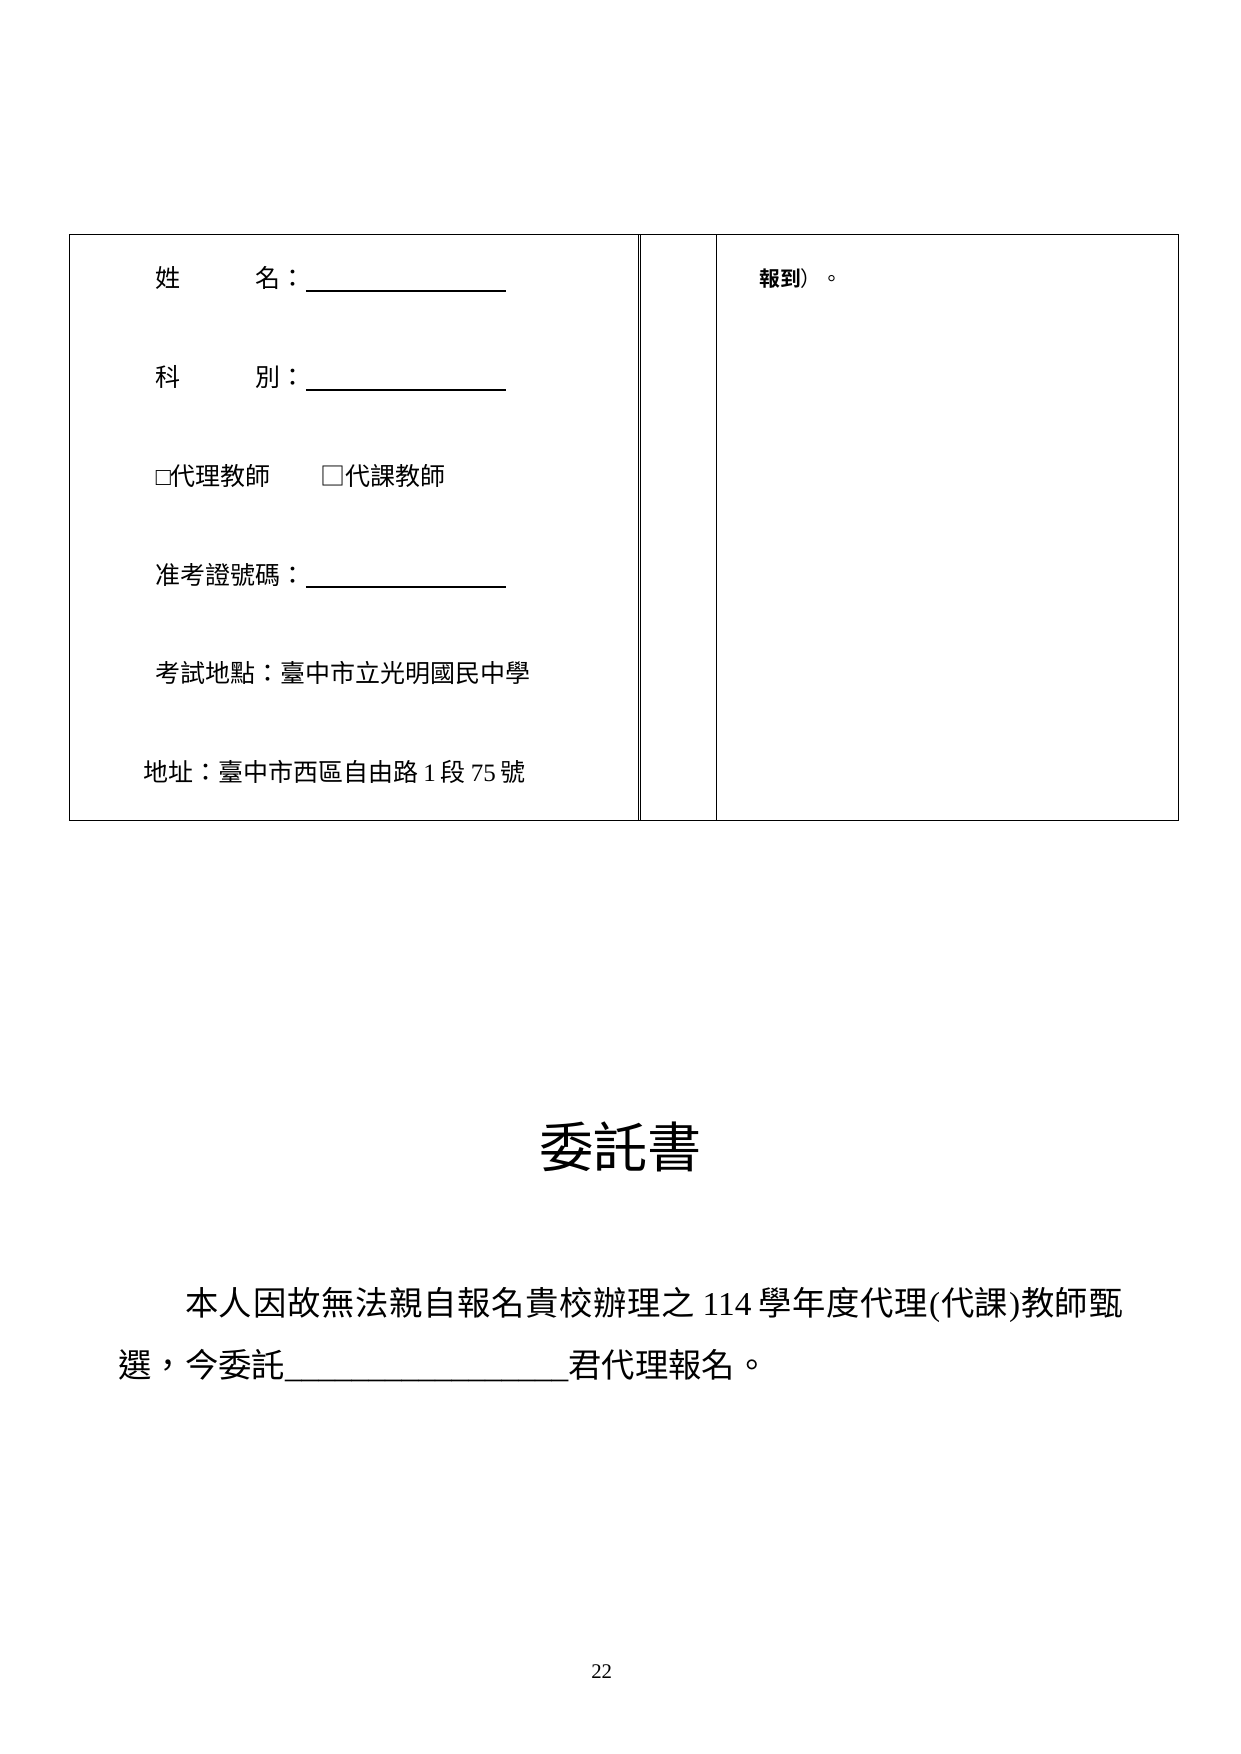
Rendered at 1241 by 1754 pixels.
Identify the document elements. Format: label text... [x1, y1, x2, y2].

table_cell 報到）。 [717, 235, 1178, 820]
text 委託書 [118, 1071, 1122, 1196]
table_cell [1179, 234, 1187, 820]
text 本人因故無法親自報名貴校辦理之114學年度代理(代課)教師甄選，今委託_________________君代理報名。 [118, 1259, 1122, 1384]
table_cell 姓 名： 科 別： □代理教師 □代課教師 准考證號碼： 考試地點：臺中市立光明國民中學 地址：臺中市西區自由路1段75號 [70, 235, 638, 820]
table_cell [641, 235, 716, 820]
